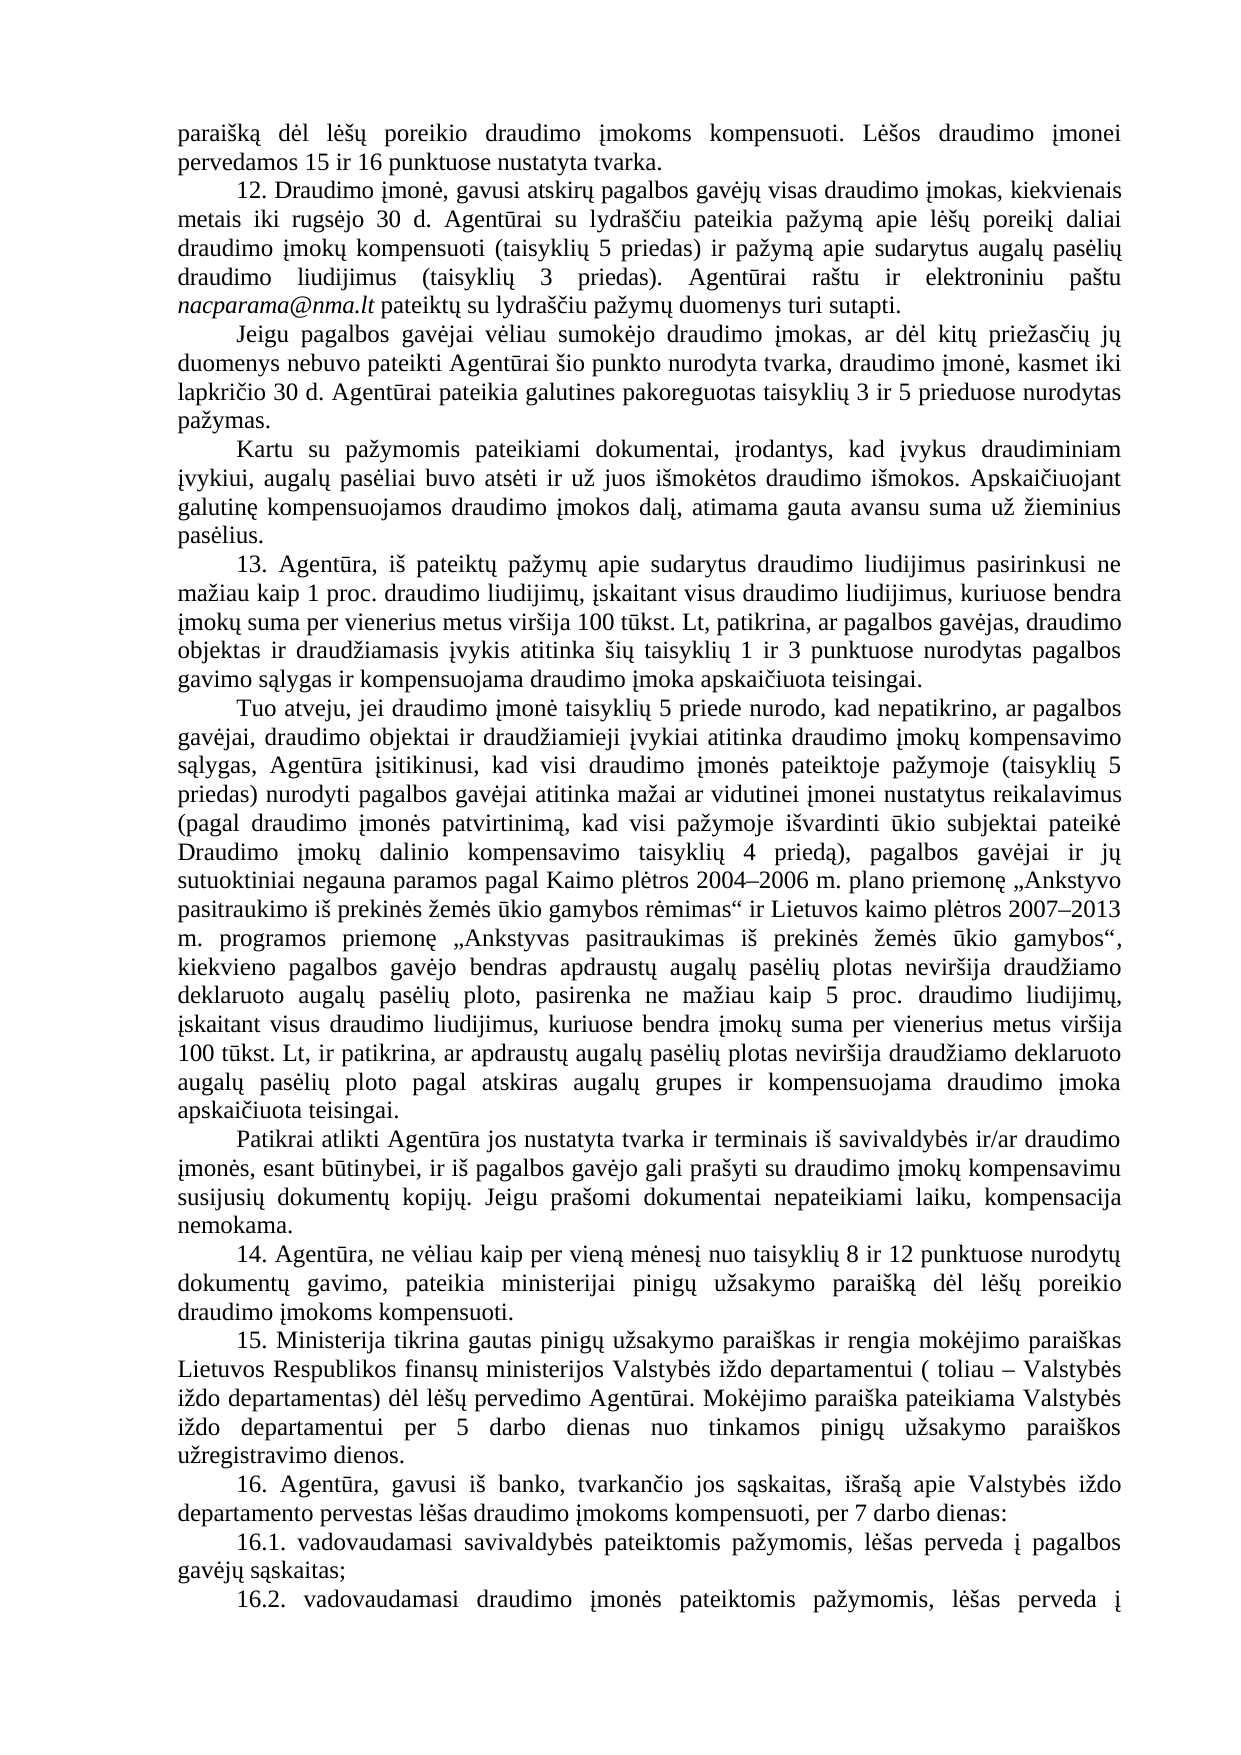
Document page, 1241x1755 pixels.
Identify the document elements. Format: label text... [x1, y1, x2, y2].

text 16.2. vadovaudamasi draudimo įmonės pateiktomis pažymomis, lėšas perveda į [177, 1584, 1122, 1613]
text 12. Draudimo įmonė, gavusi atskirų pagalbos gavėjų visas draudimo įmokas, kiekvienais metais iki rugsėjo 30 d. Agentūrai su lydraščiu pateikia pažymą apie lėšų poreikį daliai draudimo įmokų kompensuoti (taisyklių 5 priedas) ir pažymą apie sudarytus augalų pasėlių draudimo liudijimus (taisyklių 3 priedas). Agentūrai raštu ir elektroniniu paštu nacparama@nma.lt pateiktų su lydraščiu pažymų duomenys turi sutapti. [177, 176, 1122, 319]
text paraišką dėl lėšų poreikio draudimo įmokoms kompensuoti. Lėšos draudimo įmonei pervedamos 15 ir 16 punktuose nustatyta tvarka. [177, 118, 1122, 176]
text 15. Ministerija tikrina gautas pinigų užsakymo paraiškas ir rengia mokėjimo paraiškas Lietuvos Respublikos finansų ministerijos Valstybės iždo departamentui ( toliau – Valstybės iždo departamentas) dėl lėšų pervedimo Agentūrai. Mokėjimo paraiška pateikiama Valstybės iždo departamentui per 5 darbo dienas nuo tinkamos pinigų užsakymo paraiškos užregistravimo dienos. [177, 1326, 1122, 1469]
text Patikrai atlikti Agentūra jos nustatyta tvarka ir terminais iš savivaldybės ir/ar draudimo įmonės, esant būtinybei, ir iš pagalbos gavėjo gali prašyti su draudimo įmokų kompensavimu susijusių dokumentų kopijų. Jeigu prašomi dokumentai nepateikiami laiku, kompensacija nemokama. [177, 1124, 1122, 1239]
text 13. Agentūra, iš pateiktų pažymų apie sudarytus draudimo liudijimus pasirinkusi ne mažiau kaip 1 proc. draudimo liudijimų, įskaitant visus draudimo liudijimus, kuriuose bendra įmokų suma per vienerius metus viršija 100 tūkst. Lt, patikrina, ar pagalbos gavėjas, draudimo objektas ir draudžiamasis įvykis atitinka šių taisyklių 1 ir 3 punktuose nurodytas pagalbos gavimo sąlygas ir kompensuojama draudimo įmoka apskaičiuota teisingai. [177, 549, 1122, 693]
text 16.1. vadovaudamasi savivaldybės pateiktomis pažymomis, lėšas perveda į pagalbos gavėjų sąskaitas; [177, 1527, 1122, 1584]
text 14. Agentūra, ne vėliau kaip per vieną mėnesį nuo taisyklių 8 ir 12 punktuose nurodytų dokumentų gavimo, pateikia ministerijai pinigų užsakymo paraišką dėl lėšų poreikio draudimo įmokoms kompensuoti. [177, 1239, 1122, 1326]
text Kartu su pažymomis pateikiami dokumentai, įrodantys, kad įvykus draudiminiam įvykiui, augalų pasėliai buvo atsėti ir už juos išmokėtos draudimo išmokos. Apskaičiuojant galutinę kompensuojamos draudimo įmokos dalį, atimama gauta avansu suma už žieminius pasėlius. [177, 434, 1122, 549]
text Tuo atveju, jei draudimo įmonė taisyklių 5 priede nurodo, kad nepatikrino, ar pagalbos gavėjai, draudimo objektai ir draudžiamieji įvykiai atitinka draudimo įmokų kompensavimo sąlygas, Agentūra įsitikinusi, kad visi draudimo įmonės pateiktoje pažymoje (taisyklių 5 priedas) nurodyti pagalbos gavėjai atitinka mažai ar vidutinei įmonei nustatytus reikalavimus (pagal draudimo įmonės patvirtinimą, kad visi pažymoje išvardinti ūkio subjektai pateikė Draudimo įmokų dalinio kompensavimo taisyklių 4 priedą), pagalbos gavėjai ir jų sutuoktiniai negauna paramos pagal Kaimo plėtros 2004–2006 m. plano priemonę „Ankstyvo pasitraukimo iš prekinės žemės ūkio gamybos rėmimas“ ir Lietuvos kaimo plėtros 2007–2013 m. programos priemonę „Ankstyvas pasitraukimas iš prekinės žemės ūkio gamybos“, kiekvieno pagalbos gavėjo bendras apdraustų augalų pasėlių plotas neviršija draudžiamo deklaruoto augalų pasėlių ploto, pasirenka ne mažiau kaip 5 proc. draudimo liudijimų, įskaitant visus draudimo liudijimus, kuriuose bendra įmokų suma per vienerius metus viršija 100 tūkst. Lt, ir patikrina, ar apdraustų augalų pasėlių plotas neviršija draudžiamo deklaruoto augalų pasėlių ploto pagal atskiras augalų grupes ir kompensuojama draudimo įmoka apskaičiuota teisingai. [177, 693, 1122, 1124]
text Jeigu pagalbos gavėjai vėliau sumokėjo draudimo įmokas, ar dėl kitų priežasčių jų duomenys nebuvo pateikti Agentūrai šio punkto nurodyta tvarka, draudimo įmonė, kasmet iki lapkričio 30 d. Agentūrai pateikia galutines pakoreguotas taisyklių 3 ir 5 prieduose nurodytas pažymas. [177, 319, 1122, 434]
text 16. Agentūra, gavusi iš banko, tvarkančio jos sąskaitas, išrašą apie Valstybės iždo departamento pervestas lėšas draudimo įmokoms kompensuoti, per 7 darbo dienas: [177, 1469, 1122, 1527]
